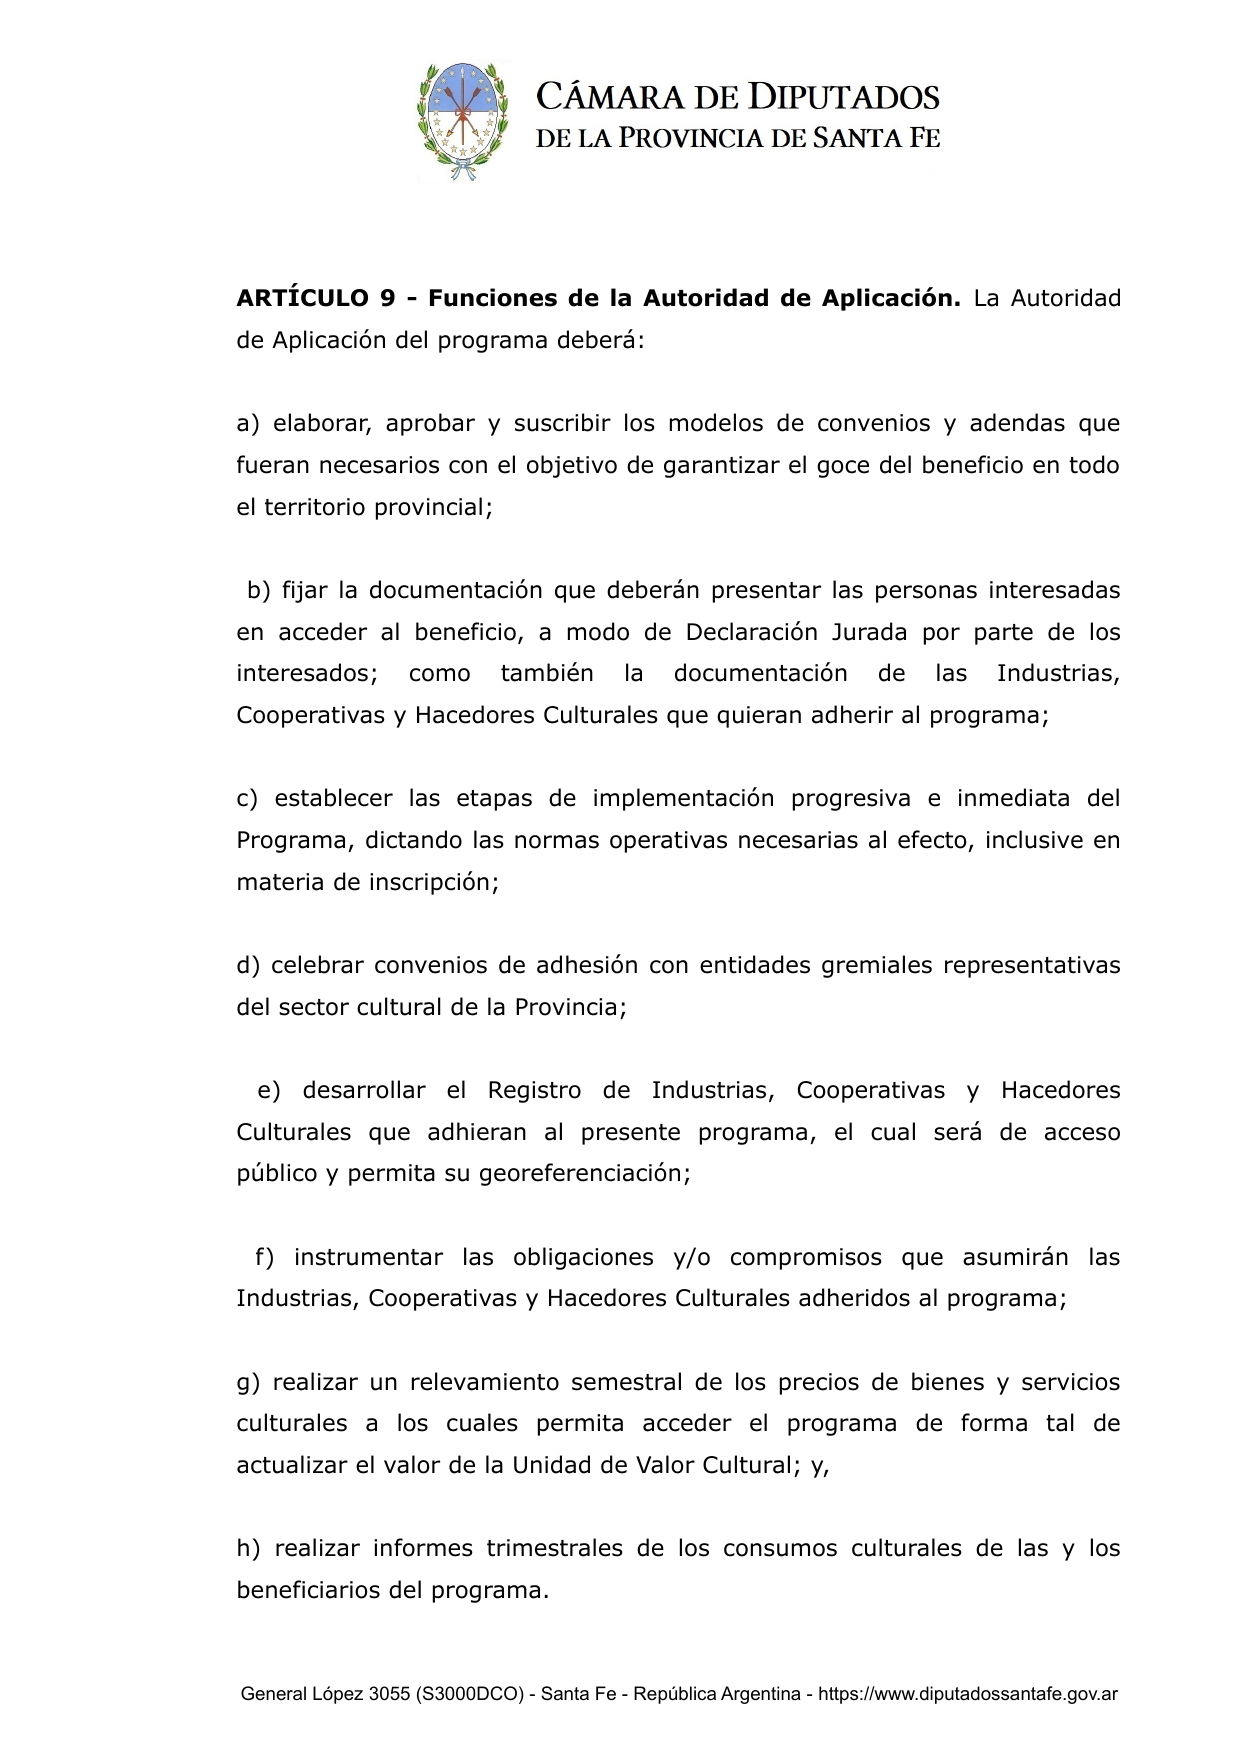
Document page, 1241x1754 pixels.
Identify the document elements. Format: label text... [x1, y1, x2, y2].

text d) celebrar convenios de adhesión con entidades gremiales representativas del sector cultural de la Provincia; [236, 951, 1122, 1020]
text h) realizar informes trimestrales de los consumos culturales de las y los beneficiarios del programa. [236, 1534, 1122, 1603]
picture [413, 59, 945, 183]
text c) establecer las etapas de implementación progresiva e inmediata del Programa, dictando las normas operativas necesarias al efecto, inclusive en materia de inscripción; [236, 784, 1122, 895]
text ARTÍCULO 9 - Funciones de la Autoridad de Aplicación. La Autoridad de Aplicación del programa deberá: [236, 284, 1122, 353]
text g) realizar un relevamiento semestral de los precios de bienes y servicios culturales a los cuales permita acceder el programa de forma tal de actualizar el valor de la Unidad de Valor Cultural; y, [236, 1367, 1122, 1478]
text a) elaborar, aprobar y suscribir los modelos de convenios y adendas que fueran necesarios con el objetivo de garantizar el goce del beneficio en todo el territorio provincial; [236, 409, 1122, 520]
text b) fijar la documentación que deberán presentar las personas interesadas en acceder al beneficio, a modo de Declaración Jurada por parte de los interesados; como también la documentación de las Industrias, Cooperativas y Hacedores Culturales que quieran adherir al programa; [236, 576, 1122, 728]
text e) desarrollar el Registro de Industrias, Cooperativas y Hacedores Culturales que adhieran al presente programa, el cual será de acceso público y permita su georeferenciación; [236, 1076, 1122, 1187]
text f) instrumentar las obligaciones y/o compromisos que asumirán las Industrias, Cooperativas y Hacedores Culturales adheridos al programa; [236, 1242, 1122, 1312]
